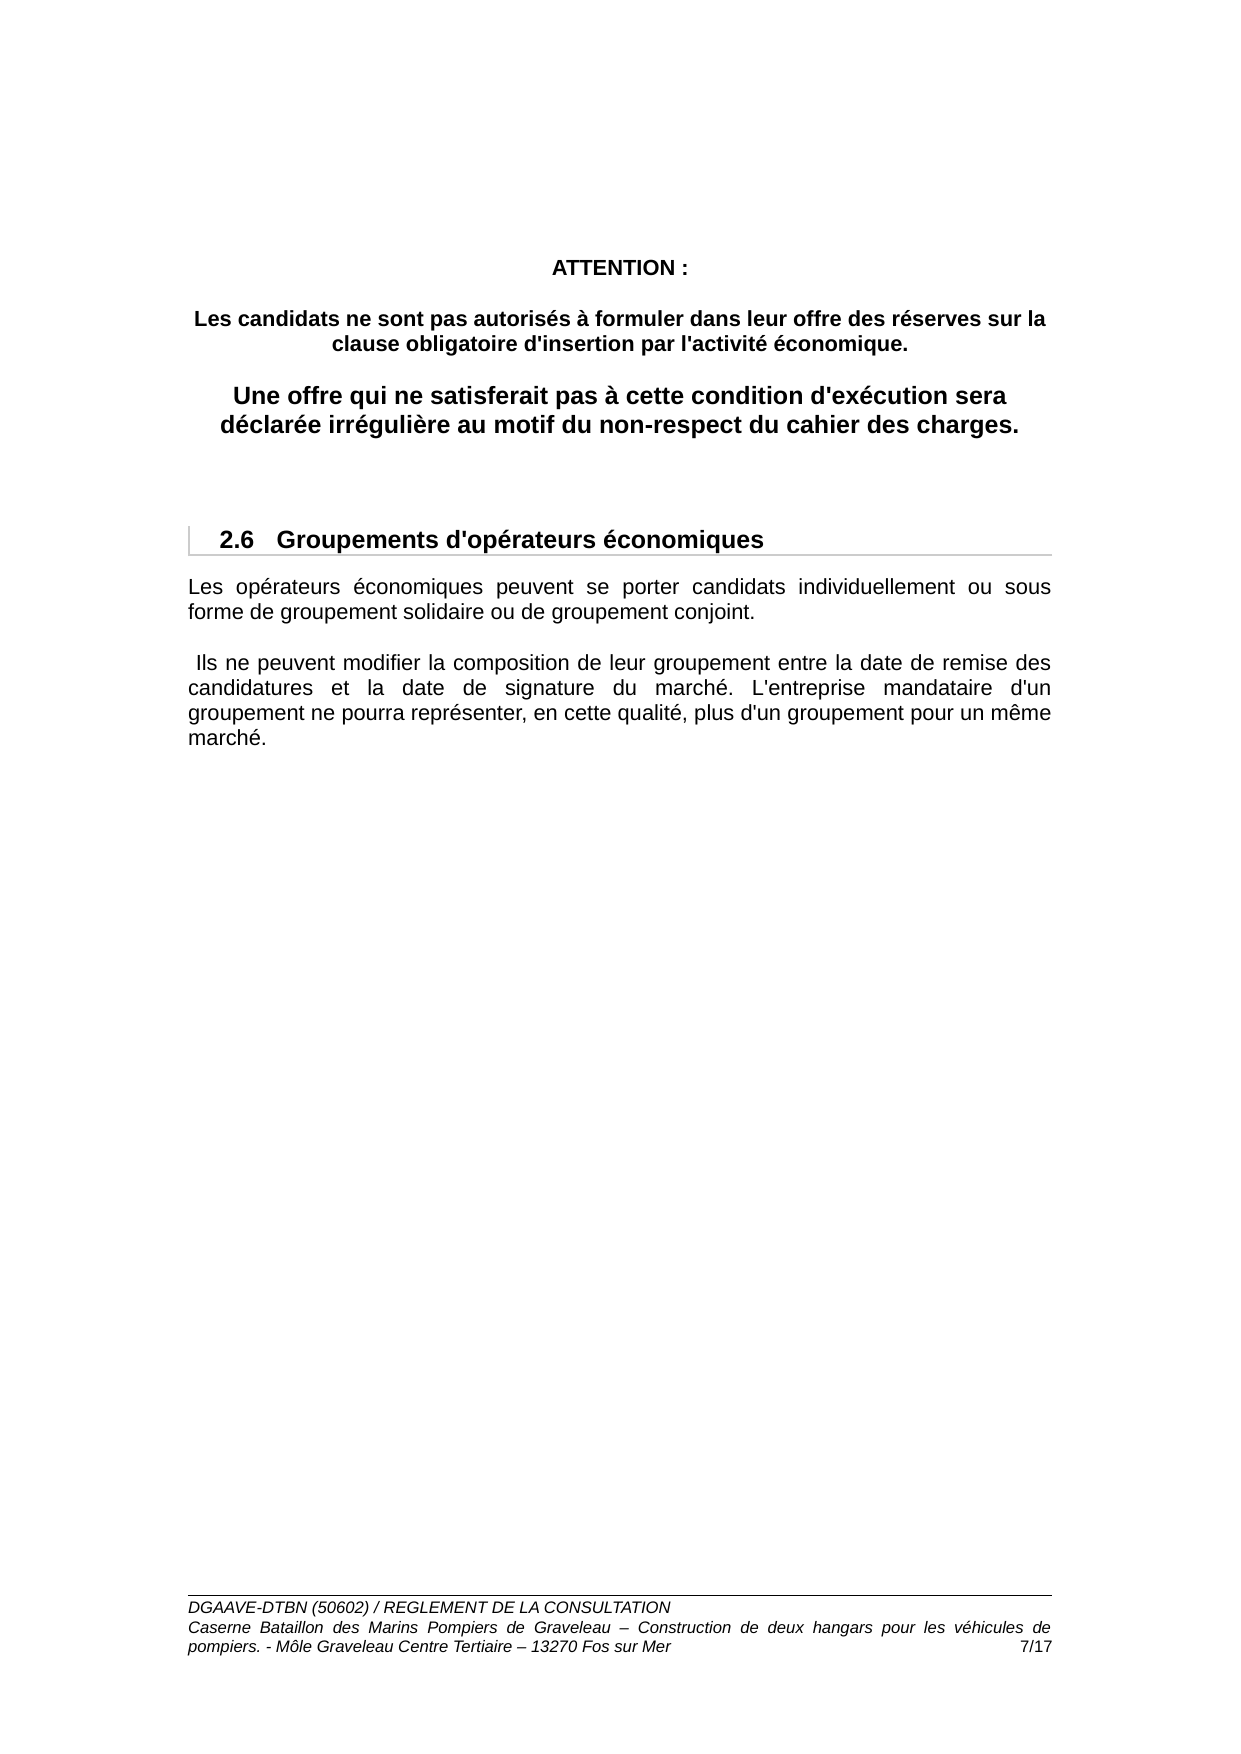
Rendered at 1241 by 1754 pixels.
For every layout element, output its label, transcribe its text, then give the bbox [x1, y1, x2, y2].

subtitle Groupements d'opérateurs économiques [190, 526, 1052, 554]
text ATTENTION : [188, 255, 1052, 280]
text Les candidats ne sont pas autorisés à formuler dans leur offre des réserves sur la clause obligatoire d'insertion par l'activité économique. [188, 305, 1052, 356]
text Les opérateurs économiques peuvent se porter candidats individuellement ou sous forme de groupement solidaire ou de groupement conjoint. [188, 574, 1052, 624]
text Une offre qui ne satisferait pas à cette condition d'exécution sera déclarée irrégulière au motif du non-respect du cahier des charges. [188, 381, 1052, 438]
text Ils ne peuvent modifier la composition de leur groupement entre la date de remise des candidatures et la date de signature du marché. L'entreprise mandataire d'un groupement ne pourra représenter, en cette qualité, plus d'un groupement pour un même marché. [188, 650, 1052, 751]
